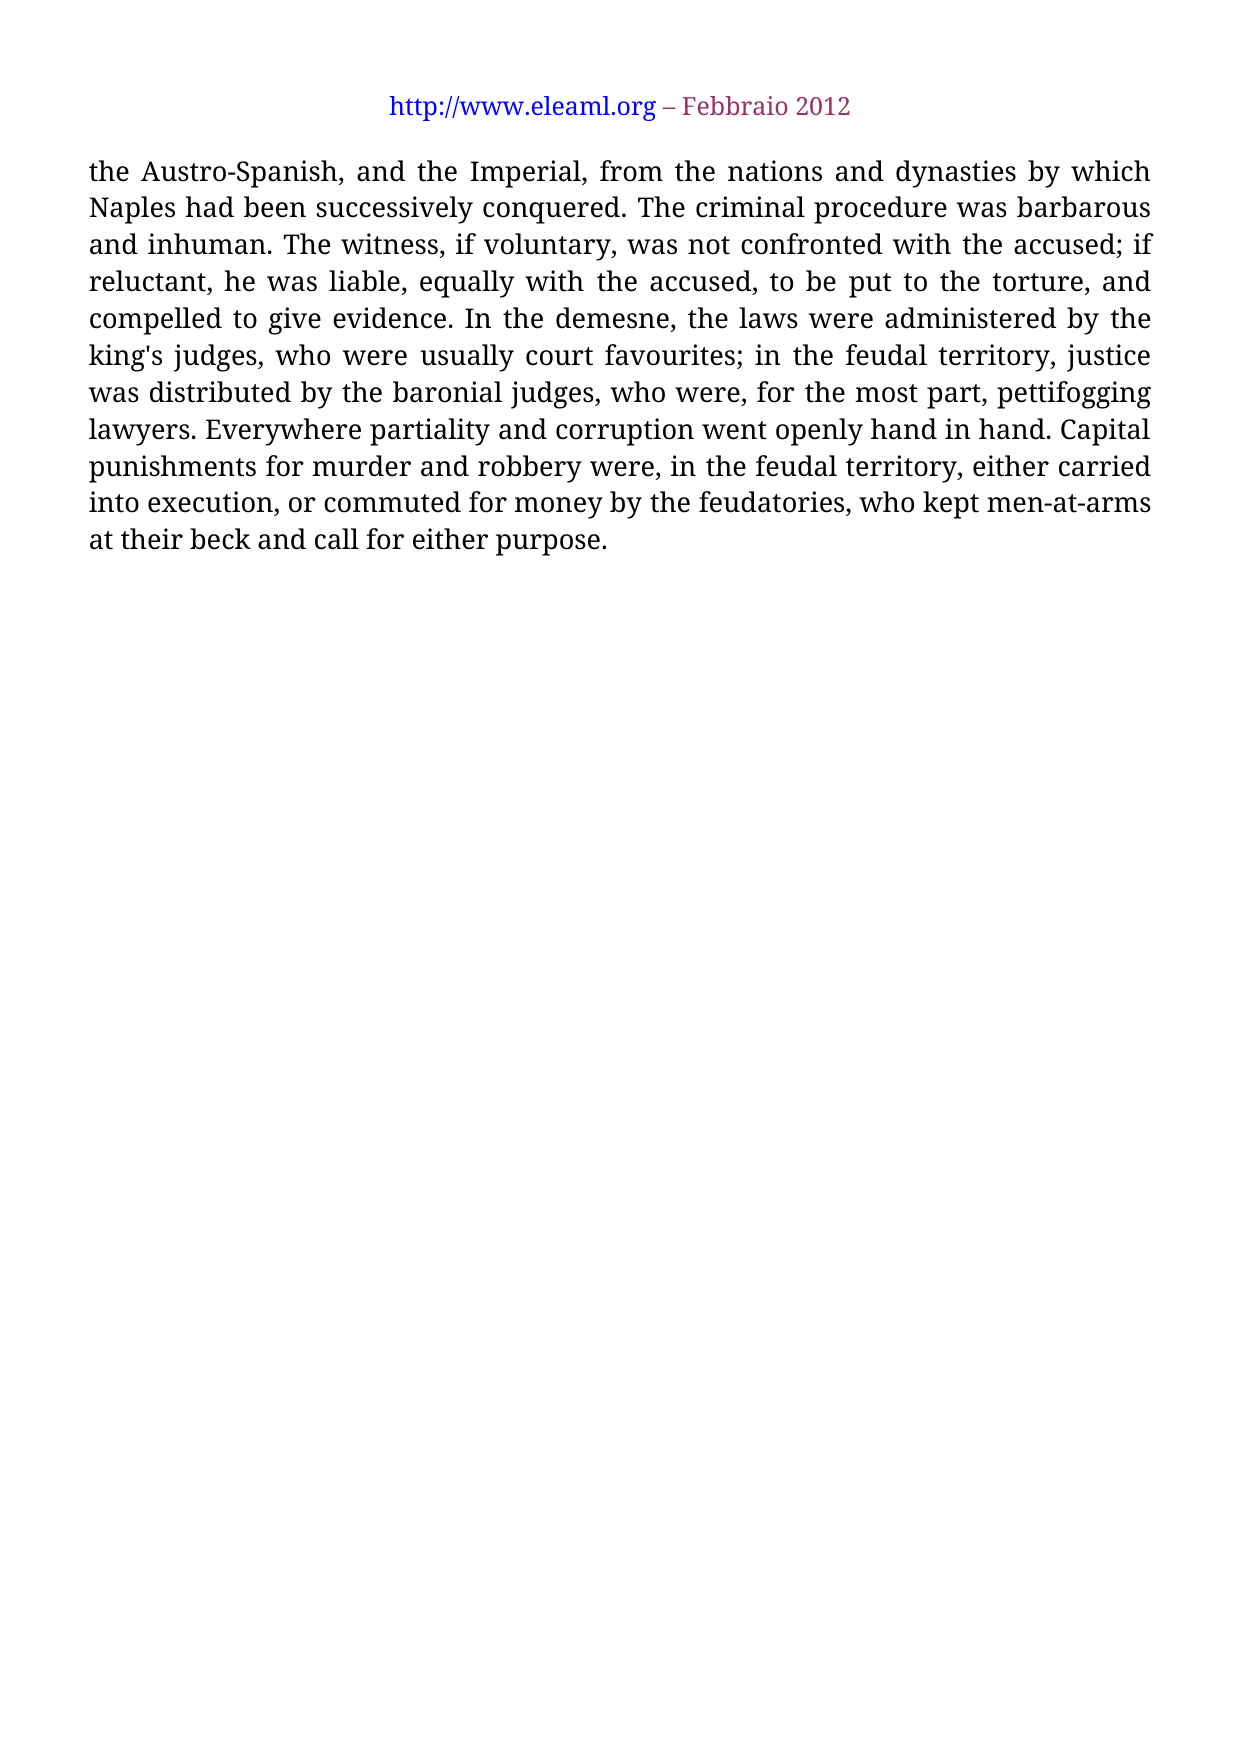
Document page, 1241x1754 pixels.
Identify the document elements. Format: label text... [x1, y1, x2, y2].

text the Austro-Spanish, and the Imperial, from the nations and dynasties by which Naples had been successively conquered. The criminal procedure was barbarous and inhuman. The witness, if voluntary, was not confronted with the accused; if reluctant, he was liable, equally with the accused, to be put to the torture, and compelled to give evidence. In the demesne, the laws were administered by the king's judges, who were usually court favourites; in the feudal territory, justice was distributed by the baronial judges, who were, for the most part, pettifogging lawyers. Everywhere partiality and corruption went openly hand in hand. Capital punishments for murder and robbery were, in the feudal territory, either carried into execution, or commuted for money by the feudatories, who kept men-at-arms at their beck and call for either purpose. [88, 152, 1152, 558]
